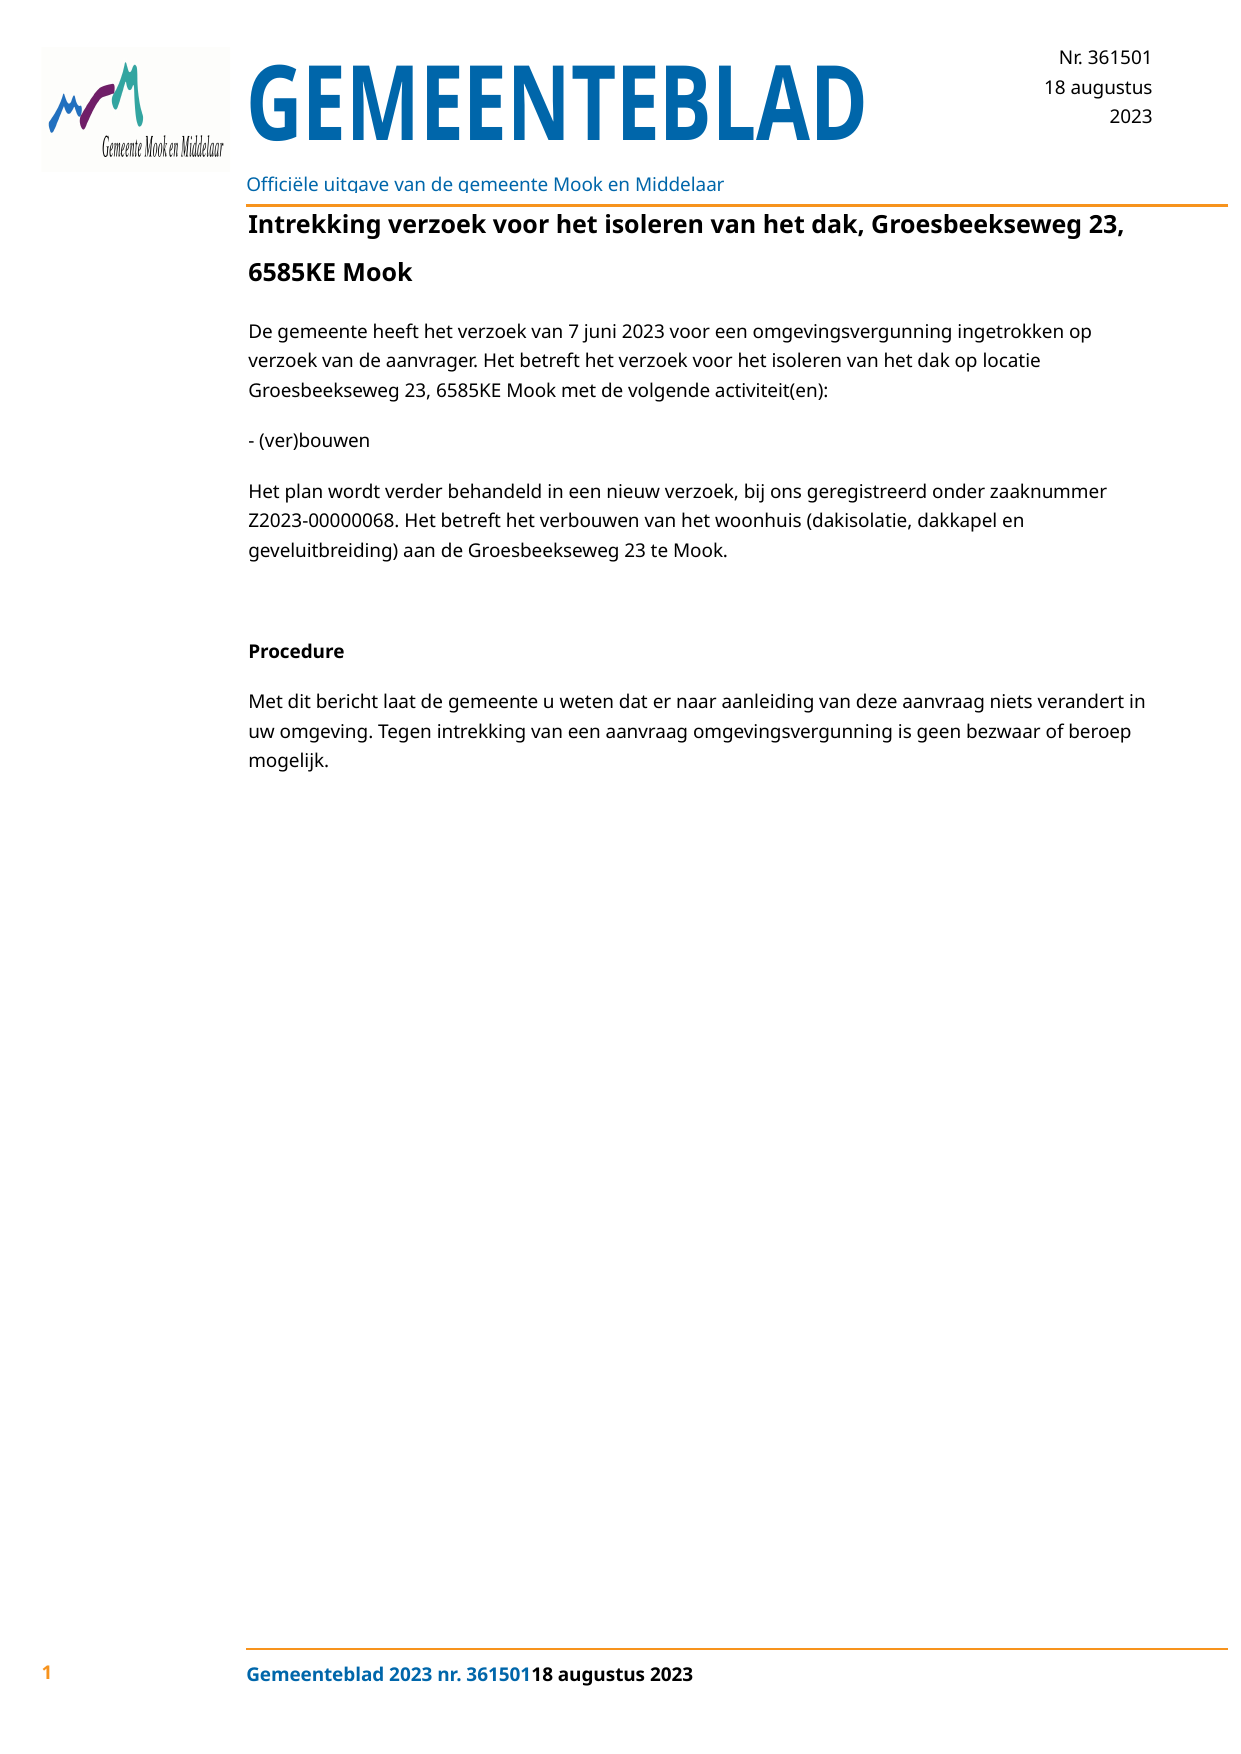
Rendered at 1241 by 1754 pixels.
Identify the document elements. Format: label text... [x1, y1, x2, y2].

text - (ver)bouwen [248, 427, 1152, 453]
text Het plan wordt verder behandeld in een nieuw verzoek, bij ons geregistreerd onder zaaknummer Z2023-00000068. Het betreft het verbouwen van het woonhuis (dakisolatie, dakkapel en geveluitbreiding) aan de Groesbeekseweg 23 te Mook. [248, 478, 1152, 563]
text Procedure [248, 638, 1152, 664]
text De gemeente heeft het verzoek van 7 juni 2023 voor een omgevingsvergunning ingetrokken op verzoek van de aanvrager. Het betreft het verzoek voor het isoleren van het dak op locatie Groesbeekseweg 23, 6585KE Mook met de volgende activiteit(en): [248, 318, 1152, 403]
text Met dit bericht laat de gemeente u weten dat er naar aanleiding van deze aanvraag niets verandert in uw omgeving. Tegen intrekking van een aanvraag omgevingsvergunning is geen bezwaar of beroep mogelijk. [248, 688, 1152, 773]
text Intrekking verzoek voor het isoleren van het dak, Groesbeekseweg 23, 6585KE Mook [248, 207, 1152, 288]
picture [41, 47, 231, 172]
